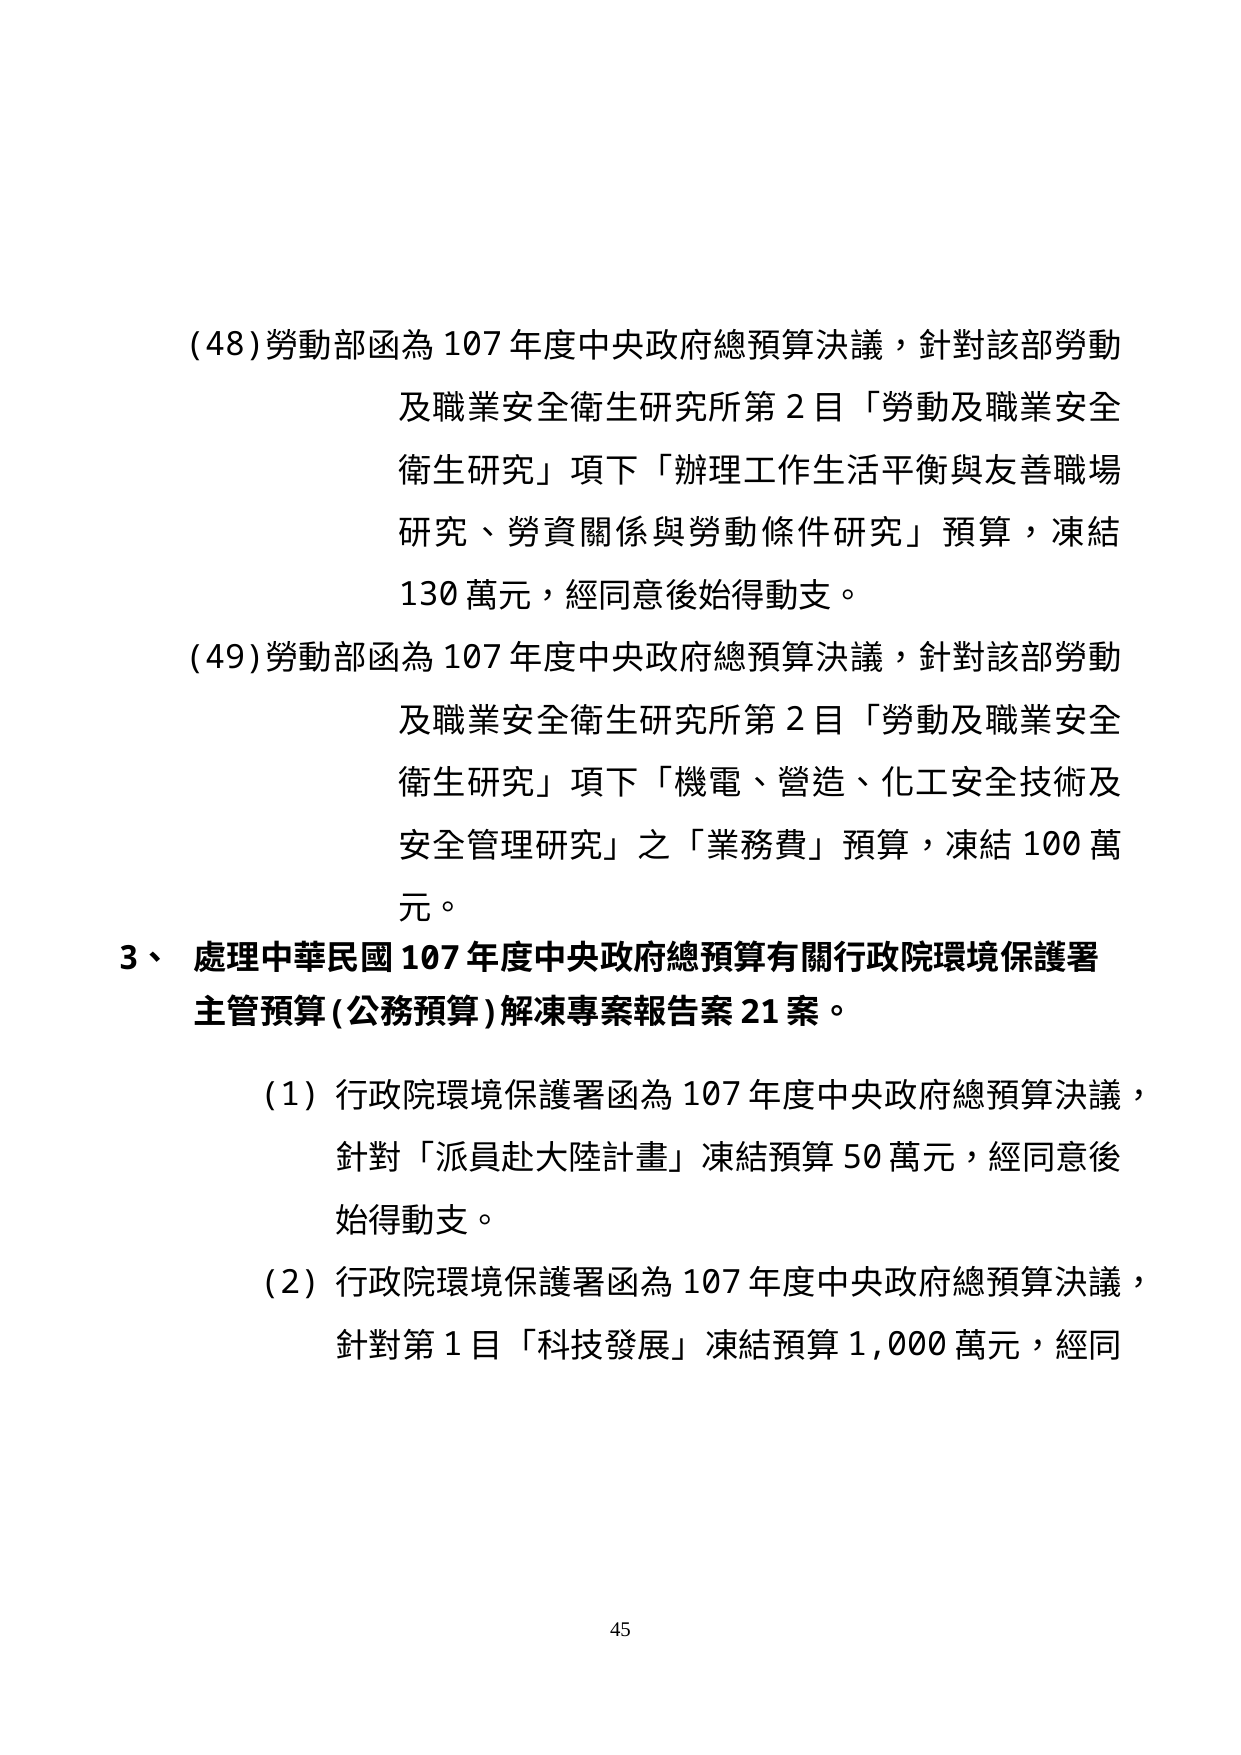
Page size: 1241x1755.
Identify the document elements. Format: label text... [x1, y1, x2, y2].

list 處理中華民國107年度中央政府總預算有關行政院環境保護署主管預算(公務預算)解凍專案報告案21案。 [118, 926, 1122, 1034]
list 勞動部函為107年度中央政府總預算決議，針對該部勞動及職業安全衛生研究所第2目「勞動及職業安全衛生研究」項下「辦理工作生活平衡與友善職場研究、勞資關係與勞動條件研究」預算，凍結130萬元，經同意後始得動支。 [185, 301, 1122, 613]
list 勞動部函為107年度中央政府總預算決議，針對該部勞動及職業安全衛生研究所第2目「勞動及職業安全衛生研究」項下「機電、營造、化工安全技術及安全管理研究」之「業務費」預算，凍結100萬元。 [185, 613, 1122, 926]
list 行政院環境保護署函為107年度中央政府總預算決議，針對「派員赴大陸計畫」凍結預算50萬元，經同意後始得動支。 [260, 1051, 1122, 1238]
list 行政院環境保護署函為107年度中央政府總預算決議，針對第1目「科技發展」凍結預算1,000萬元，經同意後始得動支。 [260, 1238, 1122, 1363]
